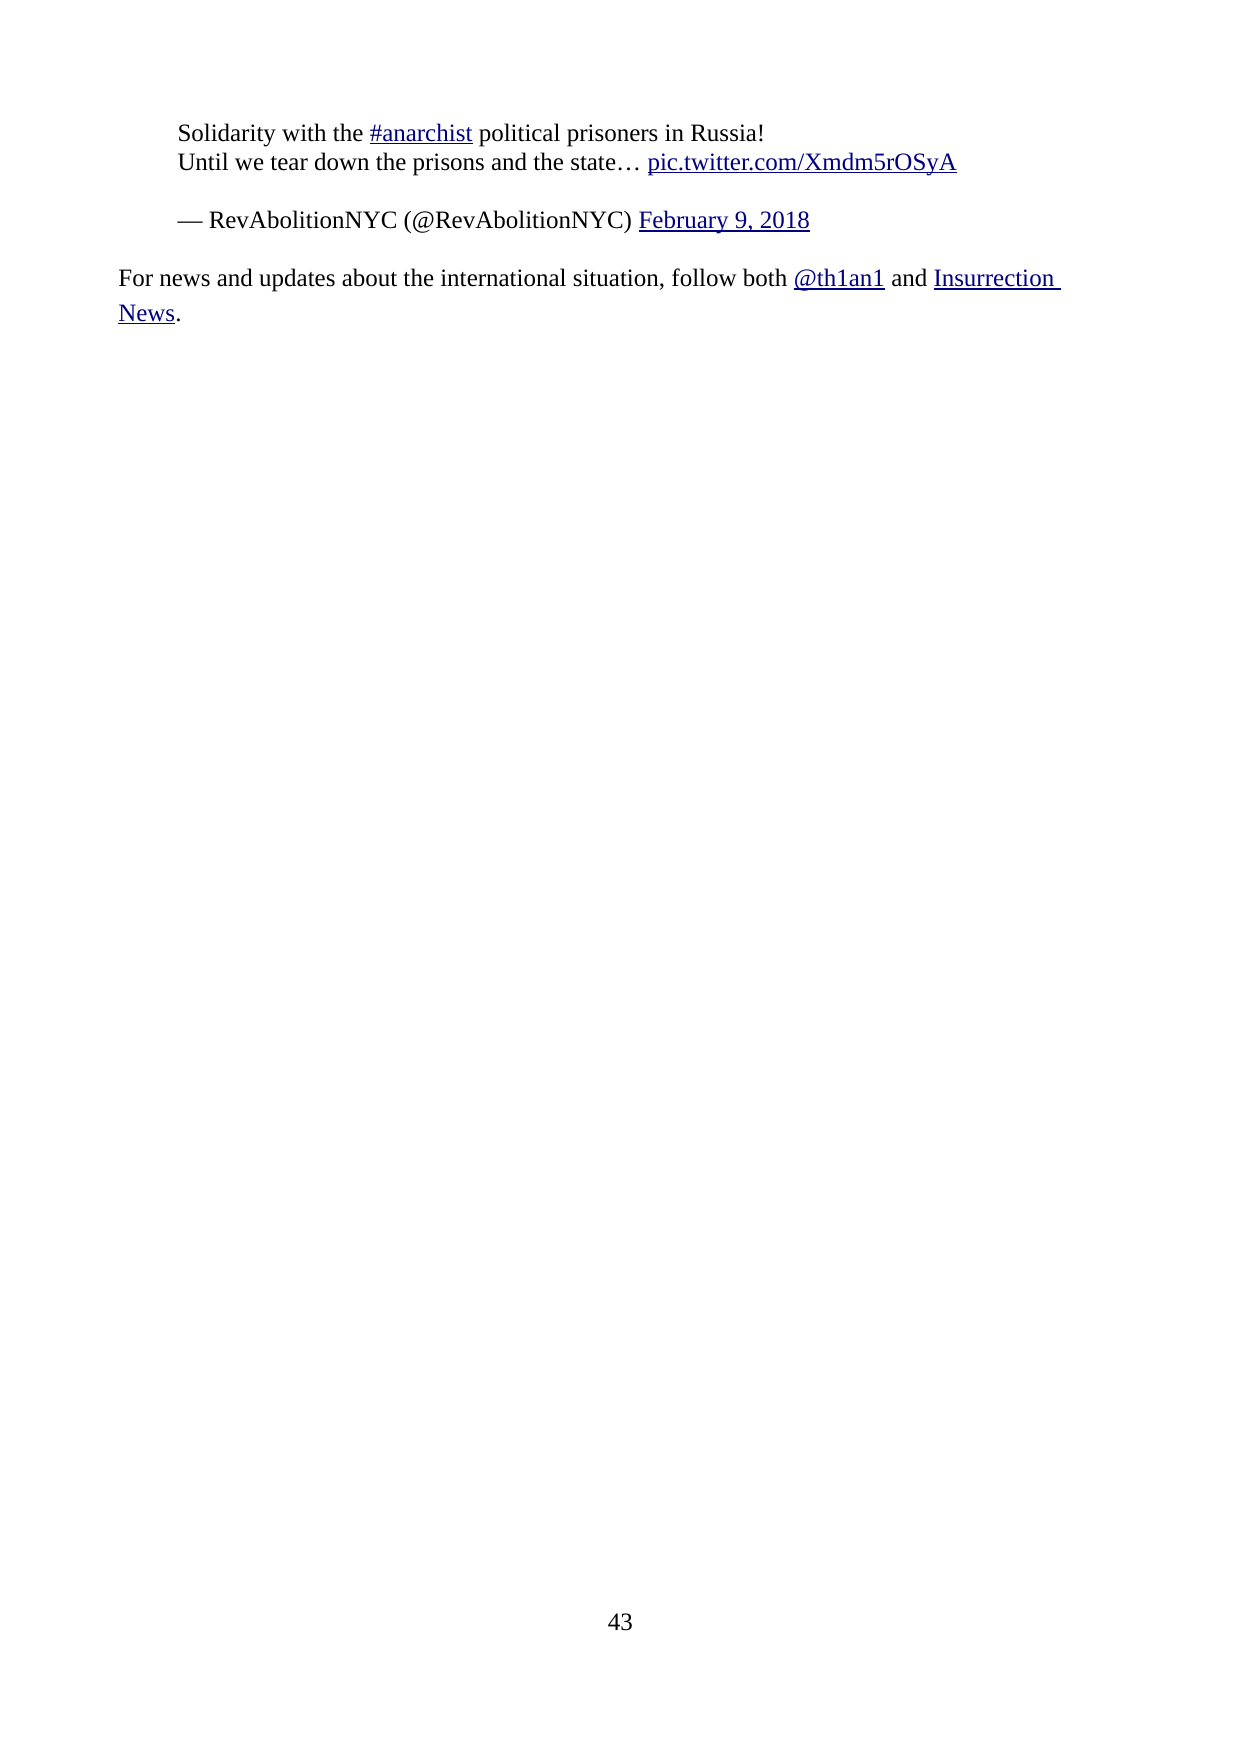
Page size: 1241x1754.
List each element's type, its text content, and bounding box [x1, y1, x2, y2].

text For news and updates about the international situation, follow both @th1an1 and Insurrection News. [118, 263, 1122, 327]
text — RevAbolitionNYC (@RevAbolitionNYC) February 9, 2018 [177, 205, 1063, 234]
text Solidarity with the #anarchist political prisoners in Russia! Until we tear down the prisons and the state… pic.twitter.com/Xmdm5rOSyA [177, 118, 1063, 176]
